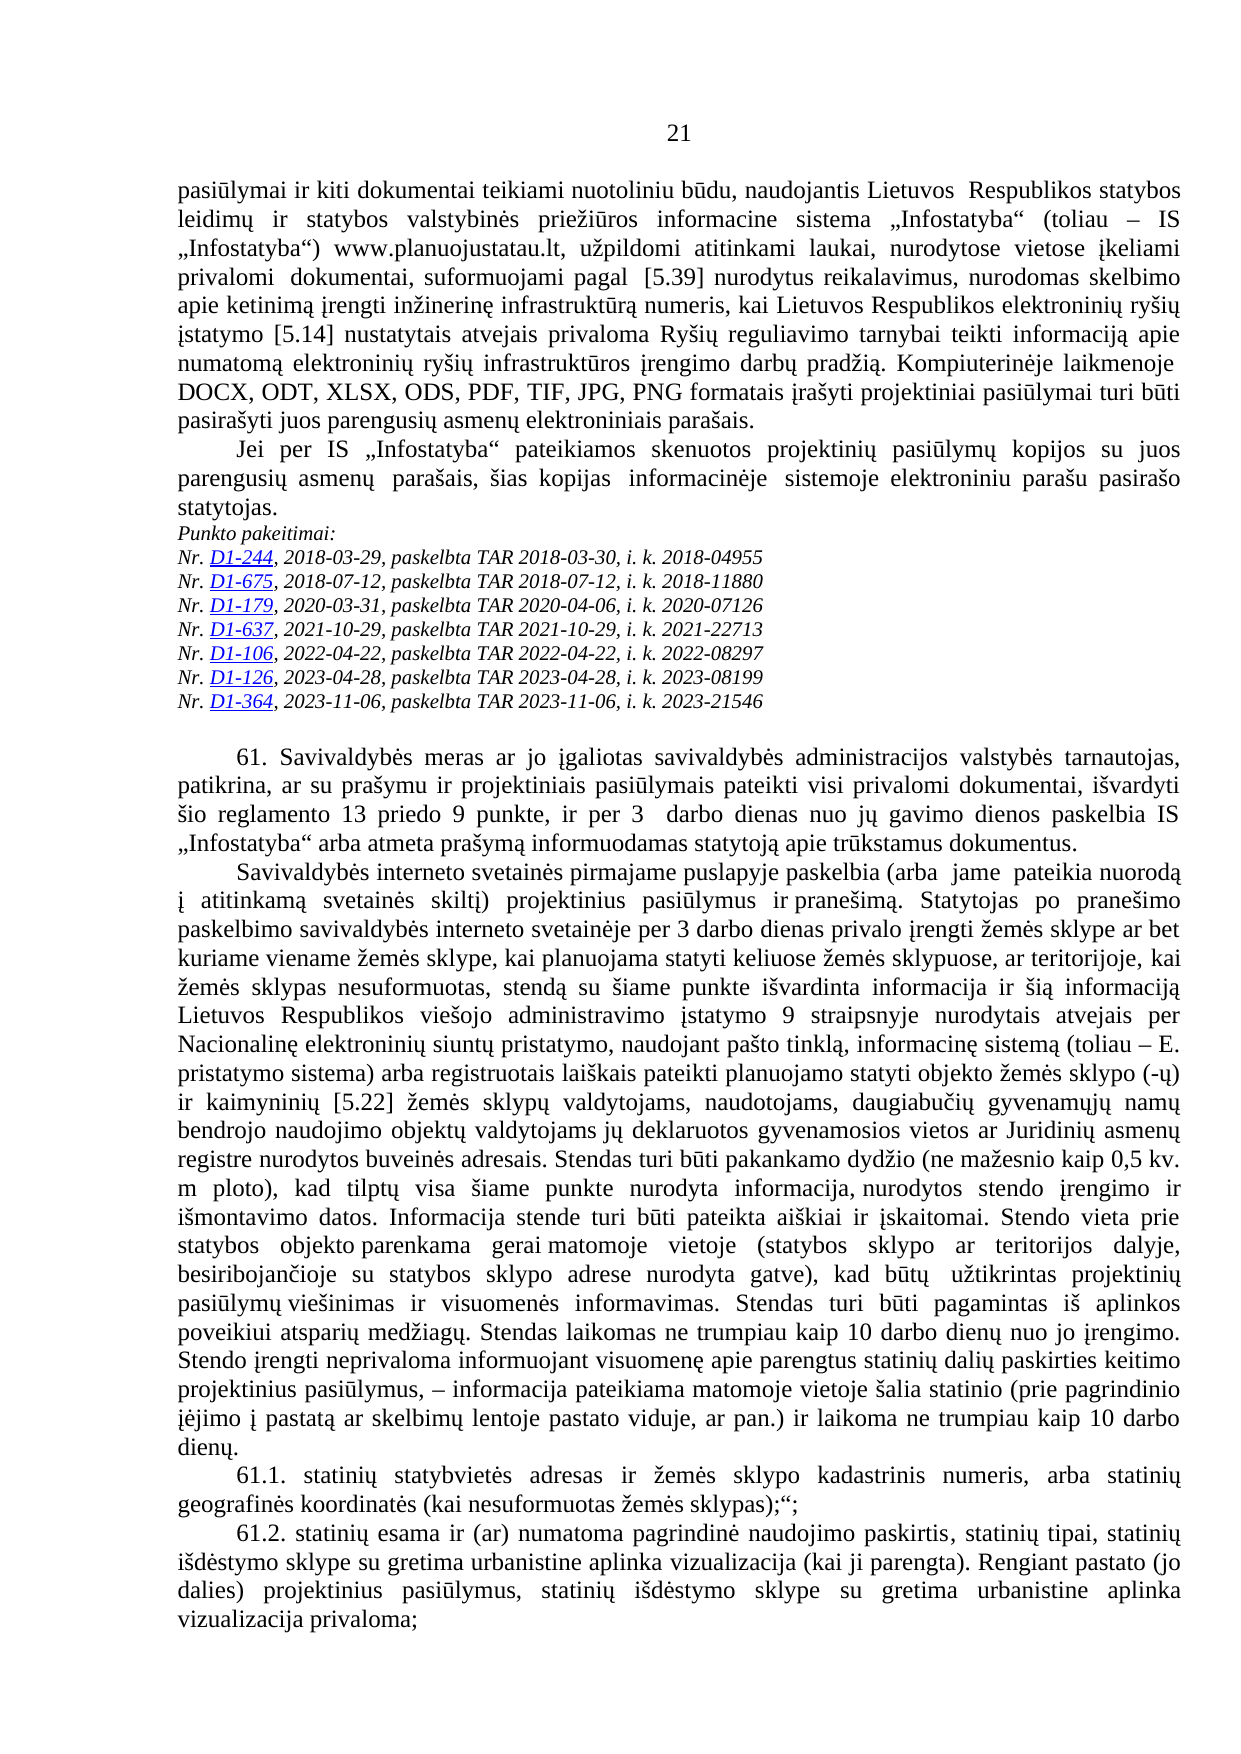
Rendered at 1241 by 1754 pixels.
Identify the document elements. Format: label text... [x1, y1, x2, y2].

text Nr. D1-179, 2020-03-31, paskelbta TAR 2020-04-06, i. k. 2020-07126 [177, 593, 1181, 617]
text Nr. D1-364, 2023-11-06, paskelbta TAR 2023-11-06, i. k. 2023-21546 [177, 689, 1181, 713]
text Nr. D1-126, 2023-04-28, paskelbta TAR 2023-04-28, i. k. 2023-08199 [177, 665, 1181, 689]
text pasiūlymai ir kiti dokumentai teikiami nuotoliniu būdu, naudojantis Lietuvos Respublikos statybos leidimų ir statybos valstybinės priežiūros informacine sistema „Infostatyba“ (toliau – IS „Infostatyba“) www.planuojustatau.lt, užpildomi atitinkami laukai, nurodytose vietose įkeliami privalomi dokumentai, suformuojami pagal [5.39] nurodytus reikalavimus, nurodomas skelbimo apie ketinimą įrengti inžinerinę infrastruktūrą numeris, kai Lietuvos Respublikos elektroninių ryšių įstatymo [5.14] nustatytais atvejais privaloma Ryšių reguliavimo tarnybai teikti informaciją apie numatomą elektroninių ryšių infrastruktūros įrengimo darbų pradžią. Kompiuterinėje laikmenoje DOCX, ODT, XLSX, ODS, PDF, TIF, JPG, PNG formatais įrašyti projektiniai pasiūlymai turi būti pasirašyti juos parengusių asmenų elektroniniais parašais. [177, 176, 1181, 434]
text Punkto pakeitimai: [177, 521, 1181, 545]
text Nr. D1-637, 2021-10-29, paskelbta TAR 2021-10-29, i. k. 2021-22713 [177, 617, 1181, 641]
text Nr. D1-106, 2022-04-22, paskelbta TAR 2022-04-22, i. k. 2022-08297 [177, 641, 1181, 665]
text 61.2. statinių esama ir (ar) numatoma pagrindinė naudojimo paskirtis, statinių tipai, statinių išdėstymo sklype su gretima urbanistine aplinka vizualizacija (kai ji parengta). Rengiant pastato (jo dalies) projektinius pasiūlymus, statinių išdėstymo sklype su gretima urbanistine aplinka vizualizacija privaloma; [177, 1518, 1181, 1633]
text Nr. D1-244, 2018-03-29, paskelbta TAR 2018-03-30, i. k. 2018-04955 [177, 545, 1181, 569]
text Savivaldybės interneto svetainės pirmajame puslapyje paskelbia (arba jame pateikia nuorodą į atitinkamą svetainės skiltį) projektinius pasiūlymus ir pranešimą. Statytojas po pranešimo paskelbimo savivaldybės interneto svetainėje per 3 darbo dienas privalo įrengti žemės sklype ar bet kuriame viename žemės sklype, kai planuojama statyti keliuose žemės sklypuose, ar teritorijoje, kai žemės sklypas nesuformuotas, stendą su šiame punkte išvardinta informacija ir šią informaciją Lietuvos Respublikos viešojo administravimo įstatymo 9 straipsnyje nurodytais atvejais per Nacionalinę elektroninių siuntų pristatymo, naudojant pašto tinklą, informacinę sistemą (toliau – E. pristatymo sistema) arba registruotais laiškais pateikti planuojamo statyti objekto žemės sklypo (-ų) ir kaimyninių [5.22] žemės sklypų valdytojams, naudotojams, daugiabučių gyvenamųjų namų bendrojo naudojimo objektų valdytojams jų deklaruotos gyvenamosios vietos ar Juridinių asmenų registre nurodytos buveinės adresais. Stendas turi būti pakankamo dydžio (ne mažesnio kaip 0,5 kv. m ploto), kad tilptų visa šiame punkte nurodyta informacija, nurodytos stendo įrengimo ir išmontavimo datos. Informacija stende turi būti pateikta aiškiai ir įskaitomai. Stendo vieta prie statybos objekto parenkama gerai matomoje vietoje (statybos sklypo ar teritorijos dalyje, besiribojančioje su statybos sklypo adrese nurodyta gatve), kad būtų užtikrintas projektinių pasiūlymų viešinimas ir visuomenės informavimas. Stendas turi būti pagamintas iš aplinkos poveikiui atsparių medžiagų. Stendas laikomas ne trumpiau kaip 10 darbo dienų nuo jo įrengimo. Stendo įrengti neprivaloma informuojant visuomenę apie parengtus statinių dalių paskirties keitimo projektinius pasiūlymus, – informacija pateikiama matomoje vietoje šalia statinio (prie pagrindinio įėjimo į pastatą ar skelbimų lentoje pastato viduje, ar pan.) ir laikoma ne trumpiau kaip 10 darbo dienų. [177, 857, 1181, 1461]
text 61.1. statinių statybvietės adresas ir žemės sklypo kadastrinis numeris, arba statinių geografinės koordinatės (kai nesuformuotas žemės sklypas);“; [177, 1461, 1181, 1518]
text Jei per IS „Infostatyba“ pateikiamos skenuotos projektinių pasiūlymų kopijos su juos parengusių asmenų parašais, šias kopijas informacinėje sistemoje elektroniniu parašu pasirašo statytojas. [177, 434, 1181, 521]
text 61. Savivaldybės meras ar jo įgaliotas savivaldybės administracijos valstybės tarnautojas, patikrina, ar su prašymu ir projektiniais pasiūlymais pateikti visi privalomi dokumentai, išvardyti šio reglamento 13 priedo 9 punkte, ir per 3 darbo dienas nuo jų gavimo dienos paskelbia IS „Infostatyba“ arba atmeta prašymą informuodamas statytoją apie trūkstamus dokumentus. [177, 742, 1181, 857]
text Nr. D1-675, 2018-07-12, paskelbta TAR 2018-07-12, i. k. 2018-11880 [177, 569, 1181, 593]
